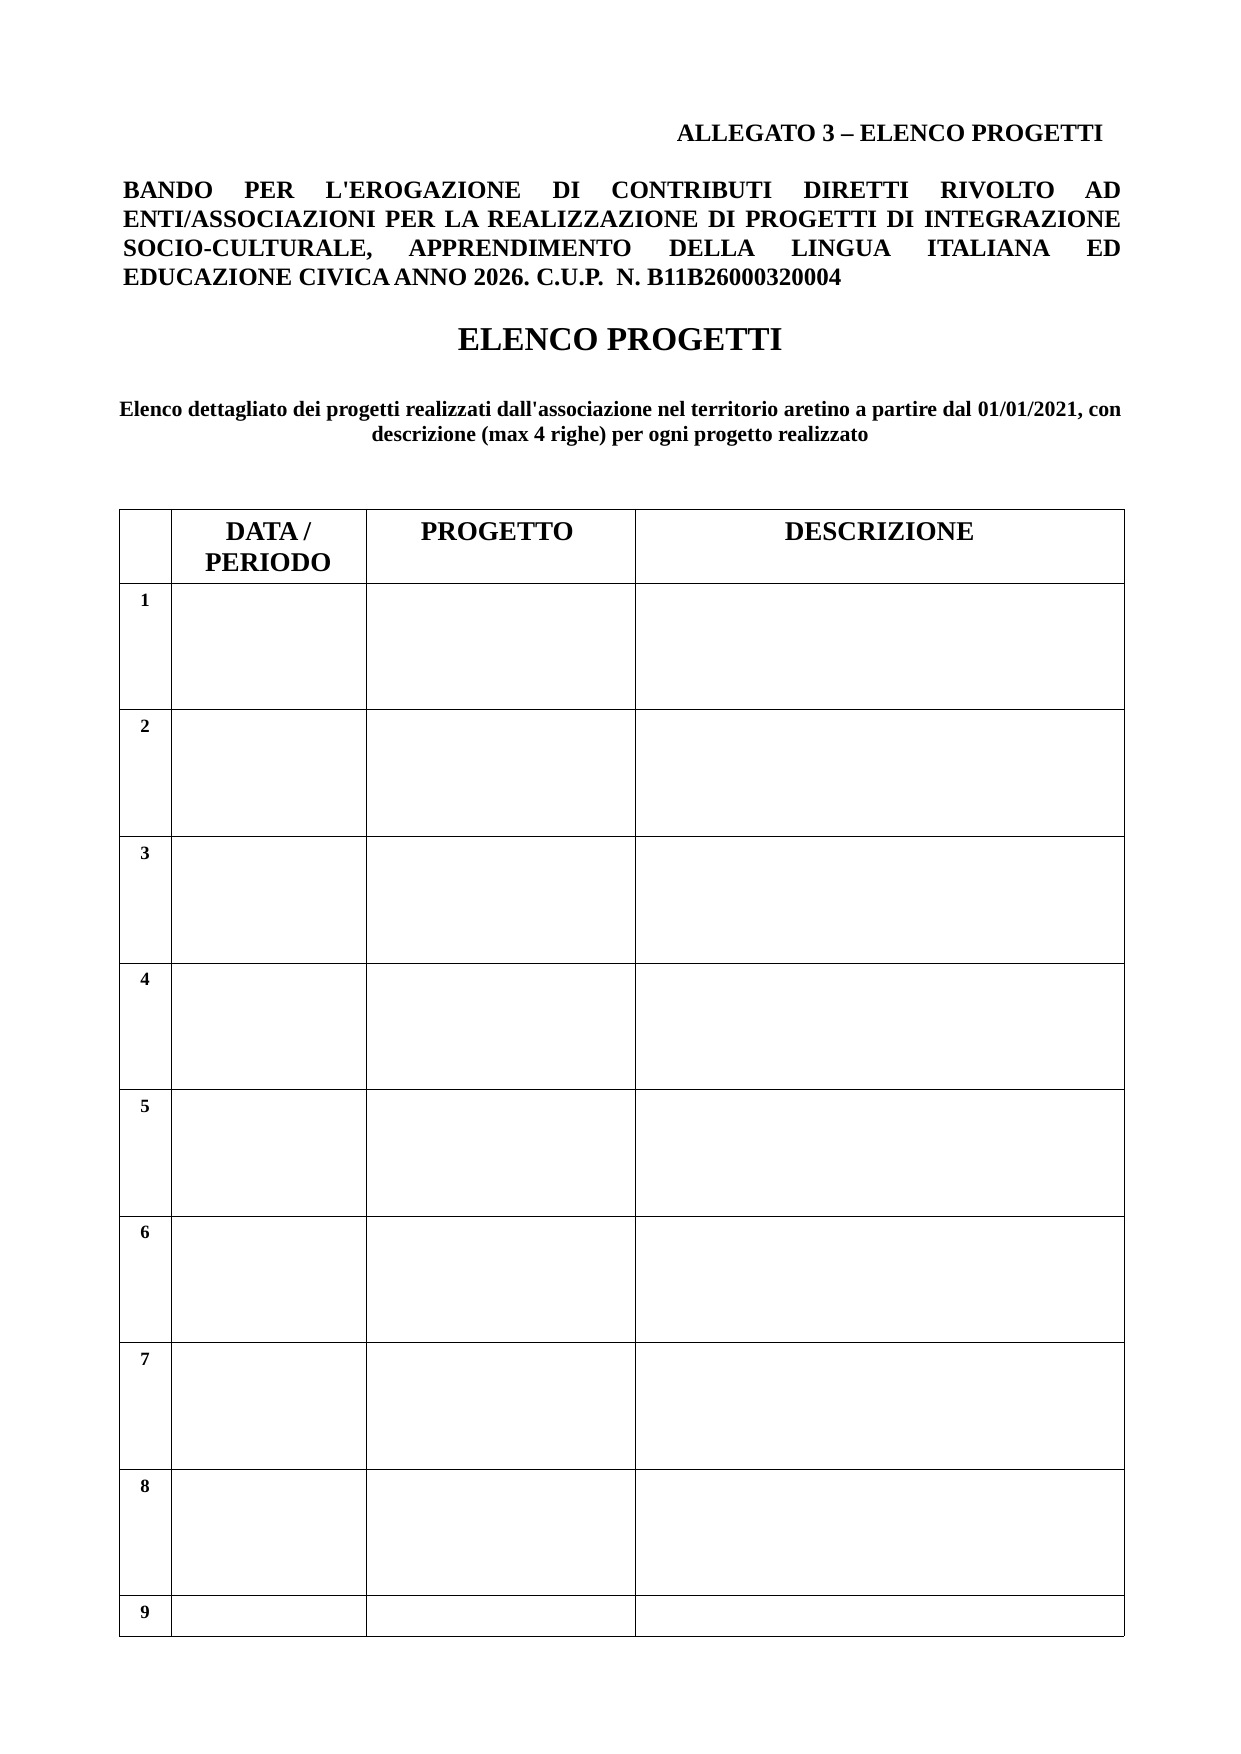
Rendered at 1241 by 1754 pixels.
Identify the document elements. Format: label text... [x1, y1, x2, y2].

table_cell [367, 1343, 635, 1469]
table_header DESCRIZIONE [636, 510, 1124, 583]
table_cell [172, 964, 366, 1089]
table_cell 2 [120, 710, 171, 836]
text BANDO PER L'EROGAZIONE DI CONTRIBUTI DIRETTI RIVOLTO AD ENTI/ASSOCIAZIONI PER LA REALIZZAZIONE DI PROGETTI DI INTEGRAZIONE SOCIO-CULTURALE, APPRENDIMENTO DELLA LINGUA ITALIANA ED EDUCAZIONE CIVICA ANNO 2026. C.U.P. N. B11B26000320004 [123, 176, 1122, 291]
table_cell 1 [120, 584, 171, 709]
table_cell [636, 1217, 1124, 1342]
table_cell [172, 710, 366, 836]
table_cell [172, 1217, 366, 1342]
table_cell [367, 1470, 635, 1595]
table_cell [636, 964, 1124, 1089]
table_cell 8 [120, 1470, 171, 1595]
table_cell 7 [120, 1343, 171, 1469]
table_cell [636, 1090, 1124, 1216]
table_cell [636, 837, 1124, 962]
table_cell [367, 584, 635, 709]
table_cell [172, 584, 366, 709]
table_cell [636, 1470, 1124, 1595]
text ALLEGATO 3 – ELENCO PROGETTI [118, 118, 1122, 147]
table_cell [636, 710, 1124, 836]
table_cell [172, 837, 366, 962]
table_cell [172, 1343, 366, 1469]
table_cell [636, 1596, 1124, 1636]
table_cell 9 [120, 1596, 171, 1636]
table_cell [367, 1596, 635, 1636]
table_header [120, 510, 171, 583]
table_cell [172, 1090, 366, 1216]
text Elenco dettagliato dei progetti realizzati dall'associazione nel territorio aretino a partire dal 01/01/2021, con descrizione (max 4 righe) per ogni progetto realizzato [118, 396, 1122, 446]
table_cell 5 [120, 1090, 171, 1216]
table_cell 3 [120, 837, 171, 962]
table_cell 6 [120, 1217, 171, 1342]
table_cell [367, 710, 635, 836]
table_header DATA / PERIODO [172, 510, 366, 583]
table_cell [172, 1596, 366, 1636]
table_cell [367, 837, 635, 962]
table_cell [636, 1343, 1124, 1469]
table_cell 4 [120, 964, 171, 1089]
text ELENCO PROGETTI [118, 319, 1122, 358]
table_header PROGETTO [367, 510, 635, 583]
table_cell [367, 964, 635, 1089]
table_cell [172, 1470, 366, 1595]
table_cell [367, 1090, 635, 1216]
table_cell [367, 1217, 635, 1342]
table_cell [636, 584, 1124, 709]
